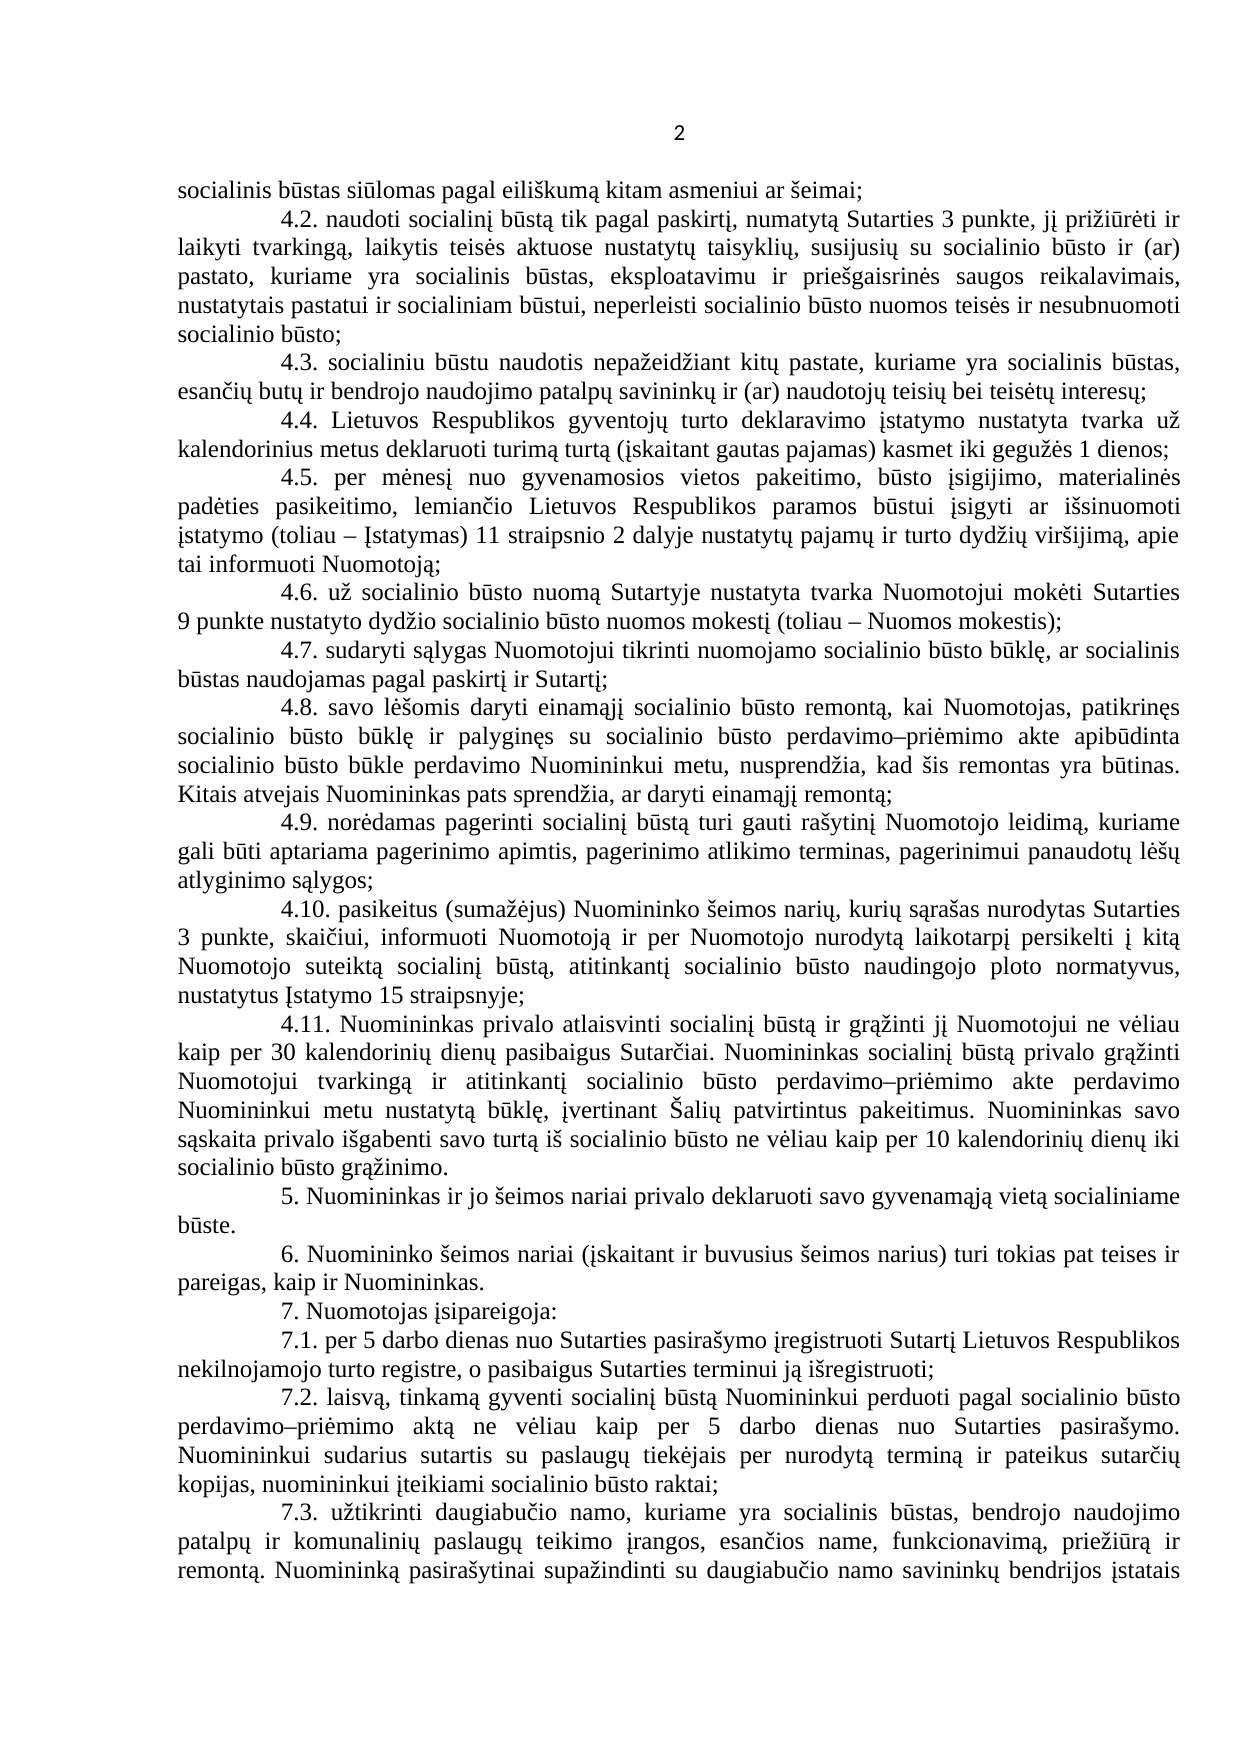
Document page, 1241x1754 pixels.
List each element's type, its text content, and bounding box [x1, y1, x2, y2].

text 4.9. norėdamas pagerinti socialinį būstą turi gauti rašytinį Nuomotojo leidimą, kuriame gali būti aptariama pagerinimo apimtis, pagerinimo atlikimo terminas, pagerinimui panaudotų lėšų atlyginimo sąlygos; [177, 807, 1181, 894]
text 4.10. pasikeitus (sumažėjus) Nuomininko šeimos narių, kurių sąrašas nurodytas Sutarties 3 punkte, skaičiui, informuoti Nuomotoją ir per Nuomotojo nurodytą laikotarpį persikelti į kitą Nuomotojo suteiktą socialinį būstą, atitinkantį socialinio būsto naudingojo ploto normatyvus, nustatytus Įstatymo 15 straipsnyje; [177, 894, 1181, 1009]
text 7.3. užtikrinti daugiabučio namo, kuriame yra socialinis būstas, bendrojo naudojimo patalpų ir komunalinių paslaugų teikimo įrangos, esančios name, funkcionavimą, priežiūrą ir remontą. Nuomininką pasirašytinai supažindinti su daugiabučio namo savininkų bendrijos įstatais [177, 1497, 1181, 1584]
text 4.4. Lietuvos Respublikos gyventojų turto deklaravimo įstatymo nustatyta tvarka už kalendorinius metus deklaruoti turimą turtą (įskaitant gautas pajamas) kasmet iki gegužės 1 dienos; [177, 405, 1181, 462]
text 6. Nuomininko šeimos nariai (įskaitant ir buvusius šeimos narius) turi tokias pat teises ir pareigas, kaip ir Nuomininkas. [177, 1239, 1181, 1296]
text 4.8. savo lėšomis daryti einamąjį socialinio būsto remontą, kai Nuomotojas, patikrinęs socialinio būsto būklę ir palyginęs su socialinio būsto perdavimo–priėmimo akte apibūdinta socialinio būsto būkle perdavimo Nuomininkui metu, nusprendžia, kad šis remontas yra būtinas. Kitais atvejais Nuomininkas pats sprendžia, ar daryti einamąjį remontą; [177, 692, 1181, 807]
text 4.2. naudoti socialinį būstą tik pagal paskirtį, numatytą Sutarties 3 punkte, jį prižiūrėti ir laikyti tvarkingą, laikytis teisės aktuose nustatytų taisyklių, susijusių su socialinio būsto ir (ar) pastato, kuriame yra socialinis būstas, eksploatavimu ir priešgaisrinės saugos reikalavimais, nustatytais pastatui ir socialiniam būstui, neperleisti socialinio būsto nuomos teisės ir nesubnuomoti socialinio būsto; [177, 204, 1181, 347]
text 7.2. laisvą, tinkamą gyventi socialinį būstą Nuomininkui perduoti pagal socialinio būsto perdavimo–priėmimo aktą ne vėliau kaip per 5 darbo dienas nuo Sutarties pasirašymo. Nuomininkui sudarius sutartis su paslaugų tiekėjais per nurodytą terminą ir pateikus sutarčių kopijas, nuomininkui įteikiami socialinio būsto raktai; [177, 1382, 1181, 1497]
text 7.1. per 5 darbo dienas nuo Sutarties pasirašymo įregistruoti Sutartį Lietuvos Respublikos nekilnojamojo turto registre, o pasibaigus Sutarties terminui ją išregistruoti; [177, 1325, 1181, 1382]
text 4.3. socialiniu būstu naudotis nepažeidžiant kitų pastate, kuriame yra socialinis būstas, esančių butų ir bendrojo naudojimo patalpų savininkų ir (ar) naudotojų teisių bei teisėtų interesų; [177, 347, 1181, 405]
text 7. Nuomotojas įsipareigoja: [177, 1296, 1181, 1325]
text 4.5. per mėnesį nuo gyvenamosios vietos pakeitimo, būsto įsigijimo, materialinės padėties pasikeitimo, lemiančio Lietuvos Respublikos paramos būstui įsigyti ar išsinuomoti įstatymo (toliau – Įstatymas) 11 straipsnio 2 dalyje nustatytų pajamų ir turto dydžių viršijimą, apie tai informuoti Nuomotoją; [177, 462, 1181, 577]
text 4.6. už socialinio būsto nuomą Sutartyje nustatyta tvarka Nuomotojui mokėti Sutarties 9 punkte nustatyto dydžio socialinio būsto nuomos mokestį (toliau – Nuomos mokestis); [177, 577, 1181, 635]
text 4.7. sudaryti sąlygas Nuomotojui tikrinti nuomojamo socialinio būsto būklę, ar socialinis būstas naudojamas pagal paskirtį ir Sutartį; [177, 635, 1181, 692]
text socialinis būstas siūlomas pagal eiliškumą kitam asmeniui ar šeimai; [177, 175, 1181, 204]
text 4.11. Nuomininkas privalo atlaisvinti socialinį būstą ir grąžinti jį Nuomotojui ne vėliau kaip per 30 kalendorinių dienų pasibaigus Sutarčiai. Nuomininkas socialinį būstą privalo grąžinti Nuomotojui tvarkingą ir atitinkantį socialinio būsto perdavimo–priėmimo akte perdavimo Nuomininkui metu nustatytą būklę, įvertinant Šalių patvirtintus pakeitimus. Nuomininkas savo sąskaita privalo išgabenti savo turtą iš socialinio būsto ne vėliau kaip per 10 kalendorinių dienų iki socialinio būsto grąžinimo. [177, 1009, 1181, 1181]
text 5. Nuomininkas ir jo šeimos nariai privalo deklaruoti savo gyvenamąją vietą socialiniame būste. [177, 1181, 1181, 1239]
